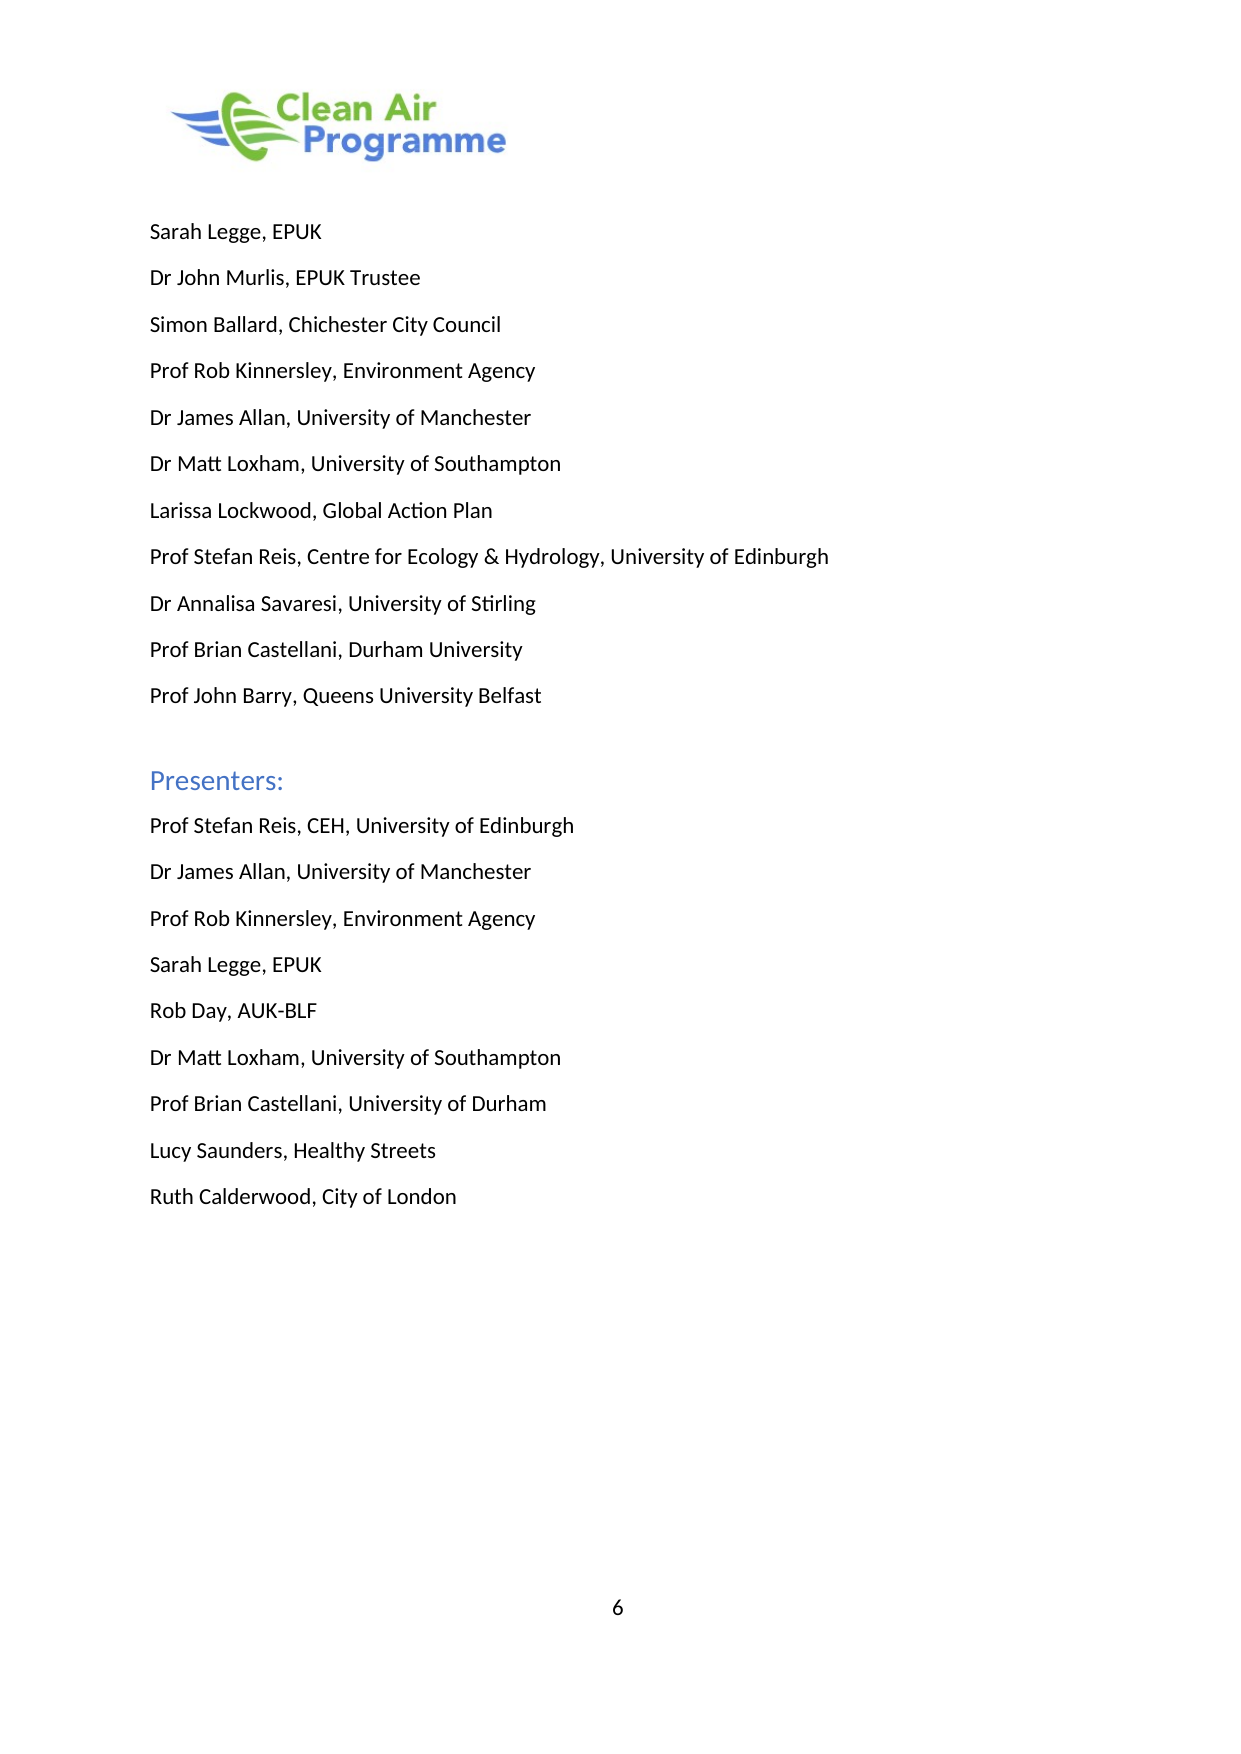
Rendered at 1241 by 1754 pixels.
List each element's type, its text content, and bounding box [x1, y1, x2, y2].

text Rob Day, AUK-BLF [149, 997, 1091, 1024]
text Simon Ballard, Chichester City Council [149, 310, 1091, 338]
text Ruth Calderwood, City of London [149, 1182, 1091, 1210]
text Dr James Allan, University of Manchester [149, 403, 1091, 431]
text Prof Stefan Reis, CEH, University of Edinburgh [149, 811, 1091, 839]
text Prof Brian Castellani, Durham University [149, 635, 1091, 663]
text Larissa Lockwood, Global Action Plan [149, 496, 1091, 524]
text Dr Matt Loxham, University of Southampton [149, 1043, 1091, 1071]
text Lucy Saunders, Healthy Streets [149, 1136, 1091, 1164]
text Dr Annalisa Savaresi, University of Stirling [149, 589, 1091, 617]
text Dr Matt Loxham, University of Southampton [149, 449, 1091, 477]
text Sarah Legge, EPUK [149, 950, 1091, 978]
text Prof Rob Kinnersley, Environment Agency [149, 356, 1091, 384]
text Prof John Barry, Queens University Belfast [149, 682, 1091, 710]
text Prof Stefan Reis, Centre for Ecology & Hydrology, University of Edinburgh [149, 542, 1091, 570]
text Prof Rob Kinnersley, Environment Agency [149, 904, 1091, 932]
text Prof Brian Castellani, University of Durham [149, 1089, 1091, 1117]
text Presenters: [149, 762, 1095, 798]
text Sarah Legge, EPUK [149, 217, 1091, 245]
text Dr James Allan, University of Manchester [149, 857, 1091, 885]
text Dr John Murlis, EPUK Trustee [149, 263, 1091, 292]
